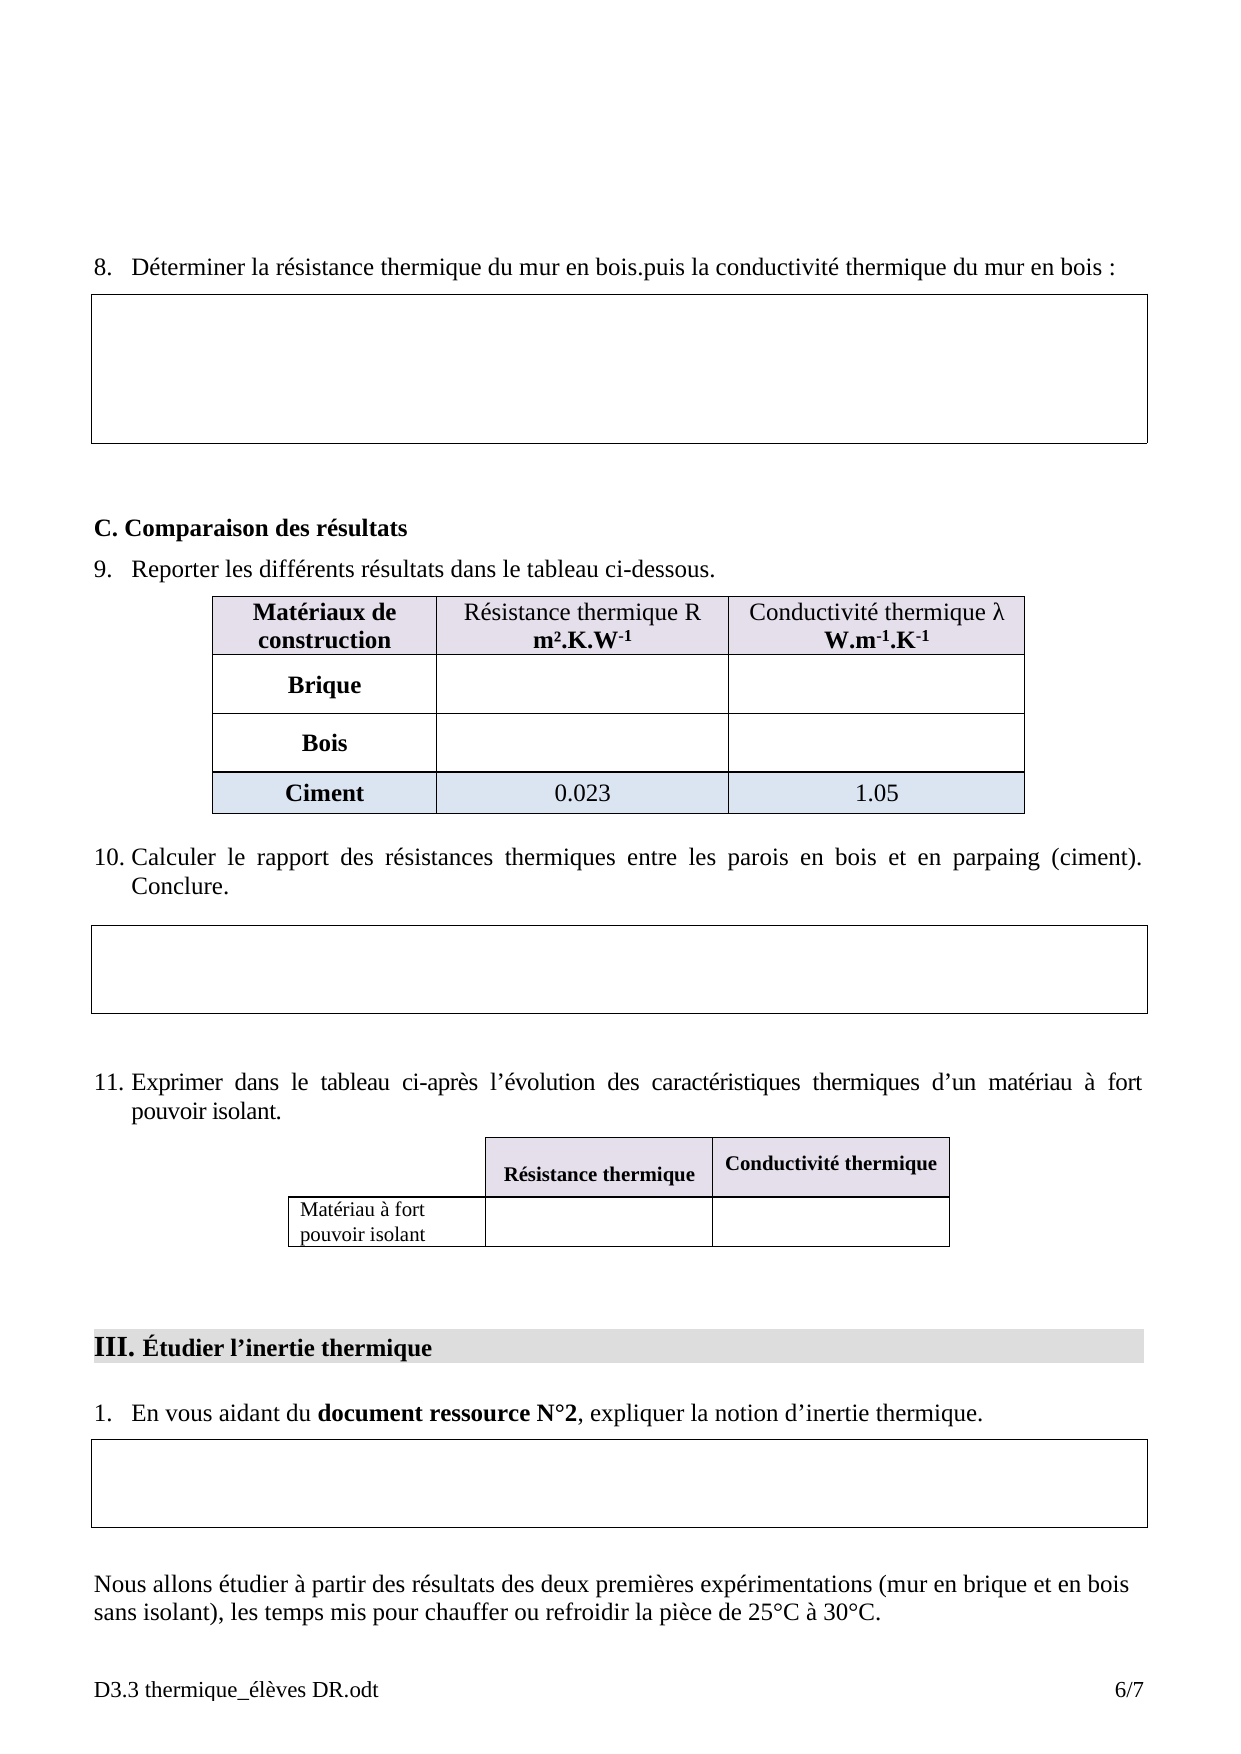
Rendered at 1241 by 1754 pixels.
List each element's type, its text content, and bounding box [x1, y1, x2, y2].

list En vous aidant du document ressource N°2, expliquer la notion d’inertie thermique. [94, 1398, 1144, 1426]
table_header Résistance thermique [486, 1138, 712, 1196]
table_cell Bois [213, 714, 436, 771]
list Exprimer dans le tableau ci-après l’évolution des caractéristiques thermiques d’un matériau à fort pouvoir isolant. [94, 1067, 1144, 1125]
table_header Conductivité thermique λ W.m-1.K-1 [729, 597, 1024, 654]
table_cell [437, 714, 728, 771]
text Nous allons étudier à partir des résultats des deux premières expérimentations (mur en brique et en bois sans isolant), les temps mis pour chauffer ou refroidir la pièce de 25°C à 30°C. [94, 1569, 1144, 1626]
subtitle III. Étudier l’inertie thermique [94, 1329, 1144, 1363]
table_cell Matériau à fort pouvoir isolant [289, 1198, 485, 1246]
table_cell [486, 1198, 712, 1246]
table_header Résistance thermique R m².K.W-1 [437, 597, 728, 654]
list Déterminer la résistance thermique du mur en bois.puis la conductivité thermique du mur en bois : [94, 252, 1144, 281]
table_cell [437, 655, 728, 713]
table_cell 0.023 [437, 773, 728, 813]
table_cell [729, 714, 1024, 771]
table_header Matériaux de construction [213, 597, 436, 654]
table_header Conductivité thermique [713, 1138, 949, 1196]
table_header [289, 1137, 485, 1196]
table_cell Ciment [213, 773, 436, 813]
table_cell [713, 1198, 949, 1246]
table_cell 1.05 [729, 773, 1024, 813]
text C. Comparaison des résultats [94, 513, 1144, 542]
list Calculer le rapport des résistances thermiques entre les parois en bois et en parpaing (ciment). Conclure. [94, 842, 1144, 900]
table_cell [729, 655, 1024, 713]
list Reporter les différents résultats dans le tableau ci-dessous. [94, 554, 1144, 583]
table_cell Brique [213, 655, 436, 713]
